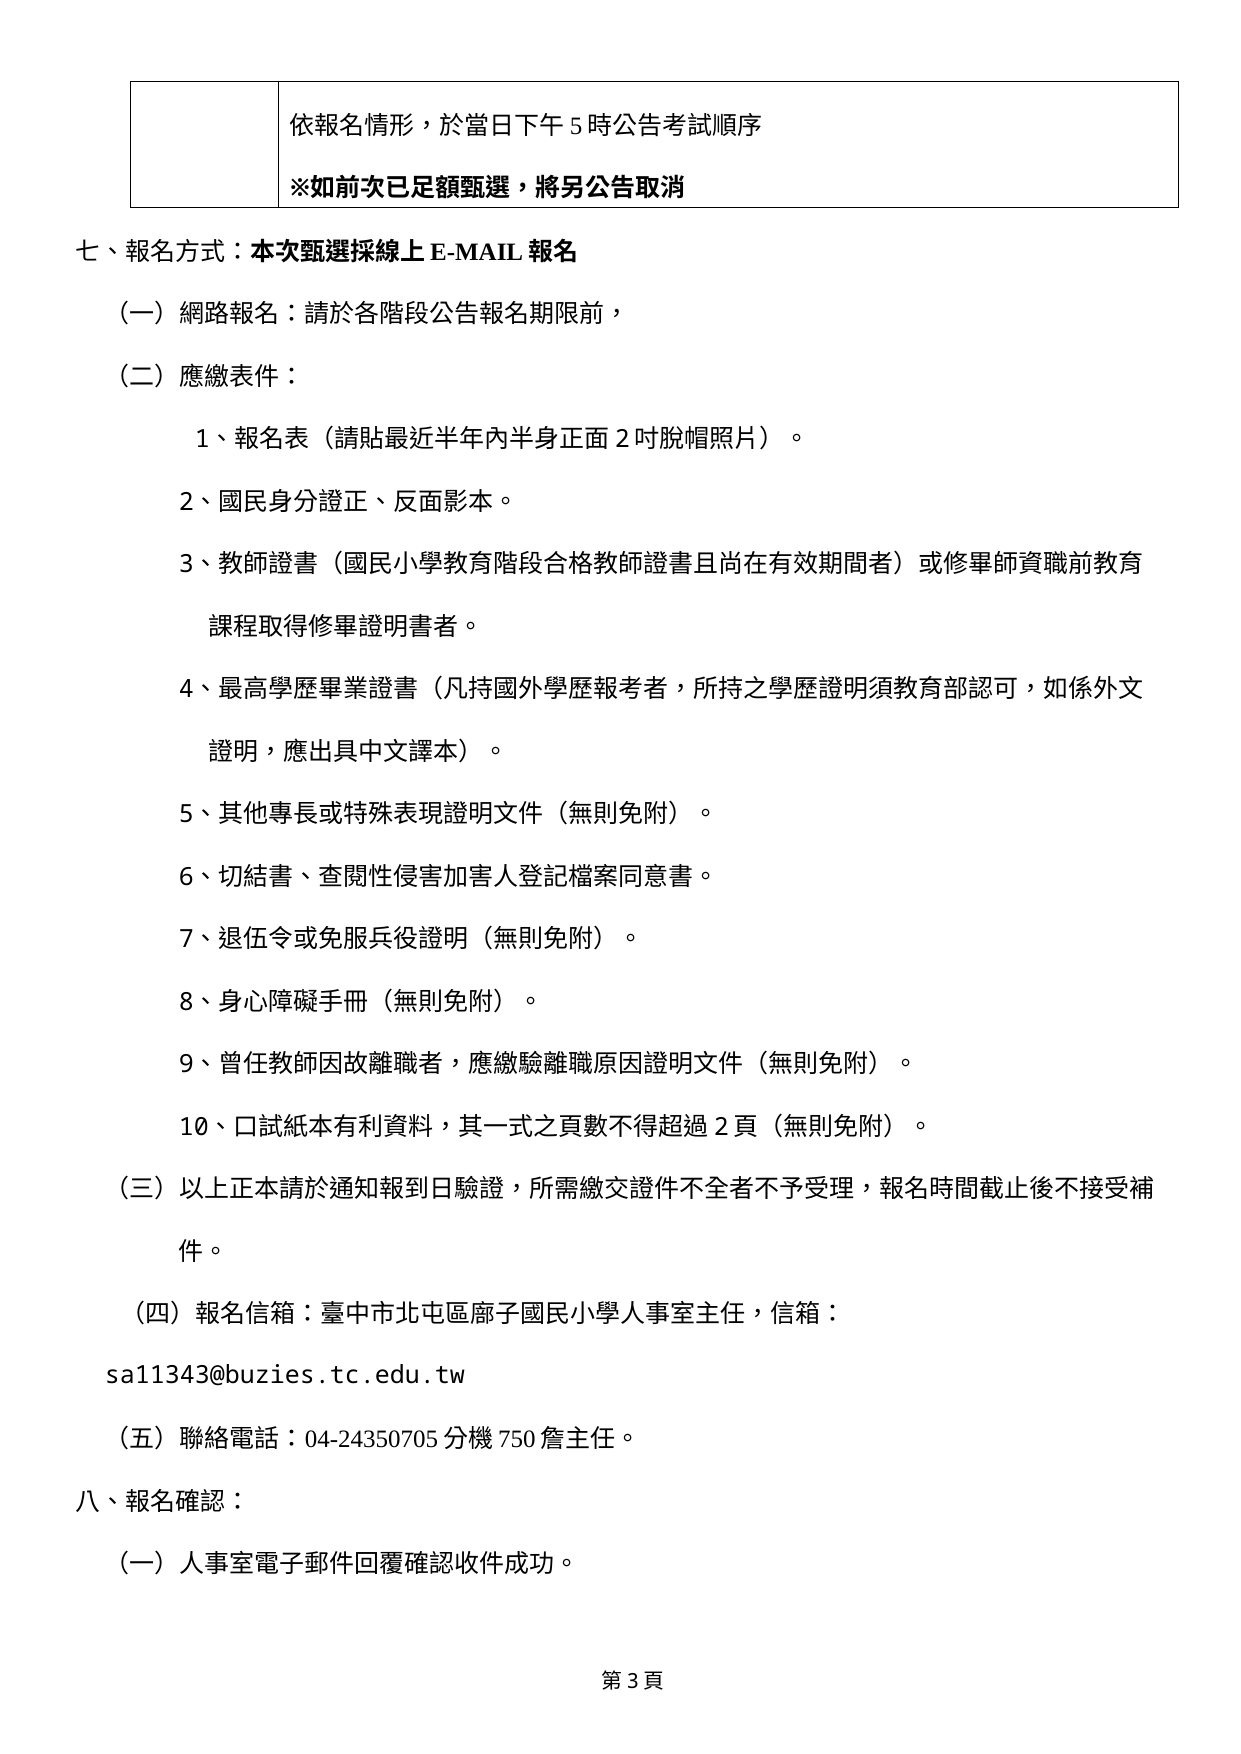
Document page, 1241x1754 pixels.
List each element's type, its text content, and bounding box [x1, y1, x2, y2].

text 5、其他專長或特殊表現證明文件（無則免附）。 [178, 770, 1165, 833]
table_cell 依報名情形，於當日下午5時公告考試順序 ※如前次已足額甄選，將另公告取消 [279, 82, 1178, 207]
text （一）人事室電子郵件回覆確認收件成功。 [104, 1520, 1165, 1583]
text 10、口試紙本有利資料，其一式之頁數不得超過2頁（無則免附）。 [178, 1083, 1165, 1145]
text 3、教師證書（國民小學教育階段合格教師證書且尚在有效期間者）或修畢師資職前教育課程取得修畢證明書者。 [178, 520, 1165, 645]
text 1、報名表（請貼最近半年內半身正面2吋脫帽照片）。 [104, 395, 1165, 458]
text （五）聯絡電話：04-24350705分機750詹主任。 [104, 1395, 1165, 1458]
text 4、最高學歷畢業證書（凡持國外學歷報考者，所持之學歷證明須教育部認可，如係外文證明，應出具中文譯本）。 [178, 645, 1165, 770]
text （一）網路報名：請於各階段公告報名期限前， [104, 270, 1165, 333]
text （二）應繳表件： [104, 333, 1165, 395]
table_cell [131, 82, 278, 207]
text 八、報名確認： [75, 1458, 1165, 1520]
text 7、退伍令或免服兵役證明（無則免附）。 [178, 895, 1165, 958]
text 七、報名方式：本次甄選採線上E-MAIL報名 [75, 208, 1165, 270]
text 9、曾任教師因故離職者，應繳驗離職原因證明文件（無則免附）。 [178, 1020, 1165, 1083]
text 8、身心障礙手冊（無則免附）。 [178, 958, 1165, 1020]
text 2、國民身分證正、反面影本。 [149, 458, 1165, 520]
text （三）以上正本請於通知報到日驗證，所需繳交證件不全者不予受理，報名時間截止後不接受補件。 [104, 1145, 1165, 1270]
text 6、切結書、查閱性侵害加害人登記檔案同意書。 [178, 833, 1165, 895]
text （四）報名信箱：臺中市北屯區廍子國民小學人事室主任，信箱：sa11343@buzies.tc.edu.tw [60, 1270, 1165, 1395]
